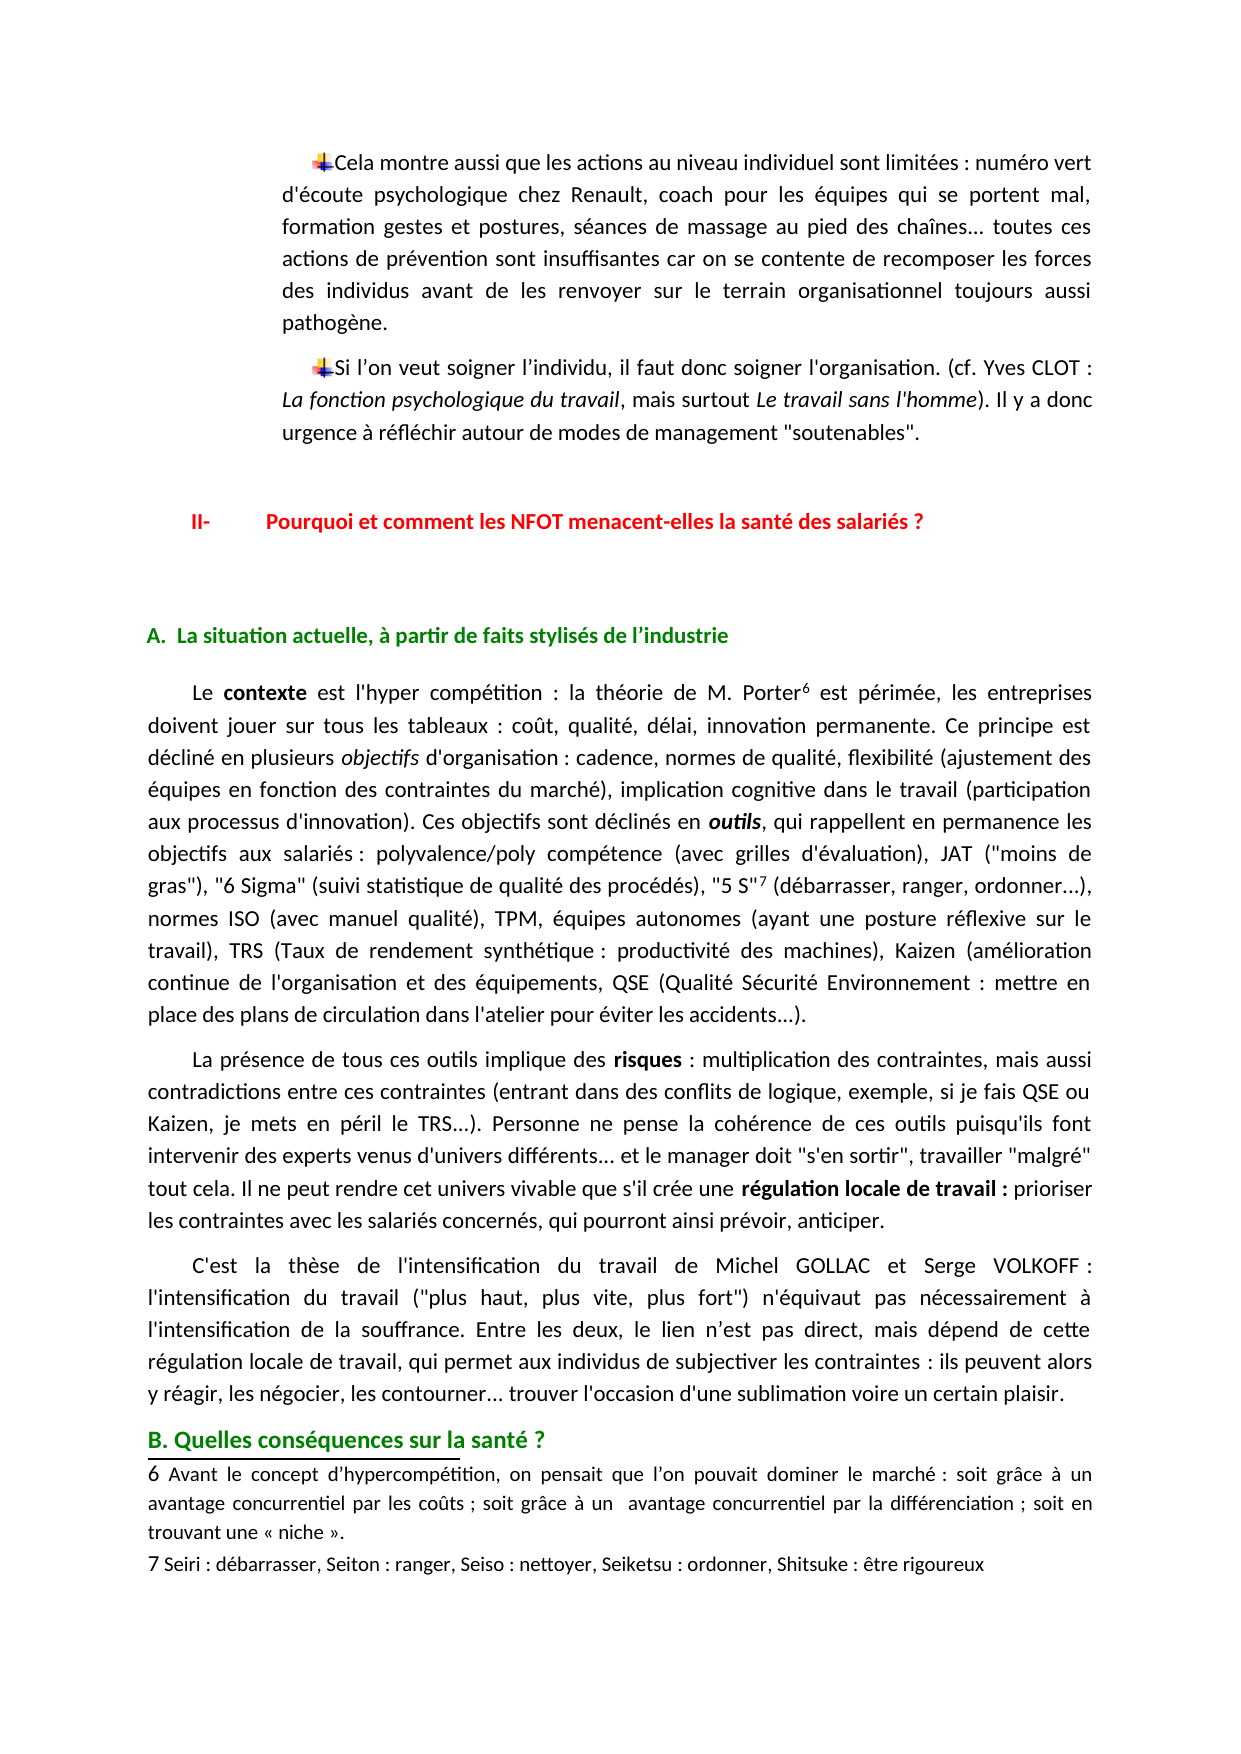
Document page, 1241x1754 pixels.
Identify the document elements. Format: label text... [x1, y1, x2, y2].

text La présence de tous ces outils implique des risques : multiplication des contraintes, mais aussi contradictions entre ces contraintes (entrant dans des conflits de logique, exemple, si je fais QSE ou Kaizen, je mets en péril le TRS...). Personne ne pense la cohérence de ces outils puisqu'ils font intervenir des experts venus d'univers différents... et le manager doit "s'en sortir", travailler "malgré" tout cela. Il ne peut rendre cet univers vivable que s'il crée une régulation locale de travail : prioriser les contraintes avec les salariés concernés, qui pourront ainsi prévoir, anticiper. [148, 1045, 1093, 1234]
text B. Quelles conséquences sur la santé ? [148, 1424, 1093, 1455]
list Cela montre aussi que les actions au niveau individuel sont limitées : numéro vert d'écoute psychologique chez Renault, coach pour les équipes qui se portent mal, formation gestes et postures, séances de massage au pied des chaînes... toutes ces actions de prévention sont insuffisantes car on se contente de recomposer les forces des individus avant de les renvoyer sur le terrain organisationnel toujours aussi pathogène. [244, 148, 1093, 337]
list A. La situation actuelle, à partir de faits stylisés de l’industrie [146, 621, 1093, 649]
text Seiri : débarrasser, Seiton, S : ranger, Seiso : nettoyer, Seiketsu : ordonner, Shitsuke : être rigoureux [148, 1549, 1093, 1577]
text Avant le concept d’hypercompétition, on pensait que l’on pouvait dominer le marché : soit grâce à un avantage concurrentiel par les coûts ; soit grâce à un avantage concurrentiel par la différenciation ; soit en trouvant une « niche ». [148, 1459, 1093, 1545]
list Si l’on veut soigner l’individu, il faut donc soigner l'organisation. (cf. Yves CLOT : La fonction psychologique du travail, mais surtout Le travail sans l'homme). Il y a donc urgence à réfléchir autour de modes de management "soutenables". [244, 353, 1093, 446]
text Le contexte est l'hyper compétition : la théorie de M. Porter est périmée, les entreprises doivent jouer sur tous les tableaux : coût, qualité, délai, innovation permanente. Ce principe est décliné en plusieurs objectifs d'organisation : cadence, normes de qualité, flexibilité (ajustement des équipes en fonction des contraintes du marché), implication cognitive dans le travail (participation aux processus d'innovation). Ces objectifs sont déclinés en outils, qui rappellent en permanence les objectifs aux salariés : polyvalence/poly compétence (avec grilles d'évaluation), JAT ("moins de gras"), "6 Sigma" (suivi statistique de qualité des procédés), "5 S" (débarrasser, ranger, ordonner...), normes ISO (avec manuel qualité), TPM, équipes autonomes (ayant une posture réflexive sur le travail), TRS (Taux de rendement synthétique : productivité des machines), Kaizen (amélioration continue de l'organisation et des équipements, QSE (Qualité Sécurité Environnement : mettre en place des plans de circulation dans l'atelier pour éviter les accidents...). [148, 678, 1093, 1028]
list Pourquoi et comment les NFOT menacent-elles la santé des salariés ? [191, 507, 1093, 535]
text C'est la thèse de l'intensification du travail de Michel GOLLAC et Serge VOLKOFF : l'intensification du travail ("plus haut, plus vite, plus fort") n'équivaut pas nécessairement à l'intensification de la souffrance. Entre les deux, le lien n’est pas direct, mais dépend de cette régulation locale de travail, qui permet aux individus de subjectiver les contraintes : ils peuvent alors y réagir, les négocier, les contourner... trouver l'occasion d'une sublimation voire un certain plaisir. [148, 1251, 1093, 1407]
